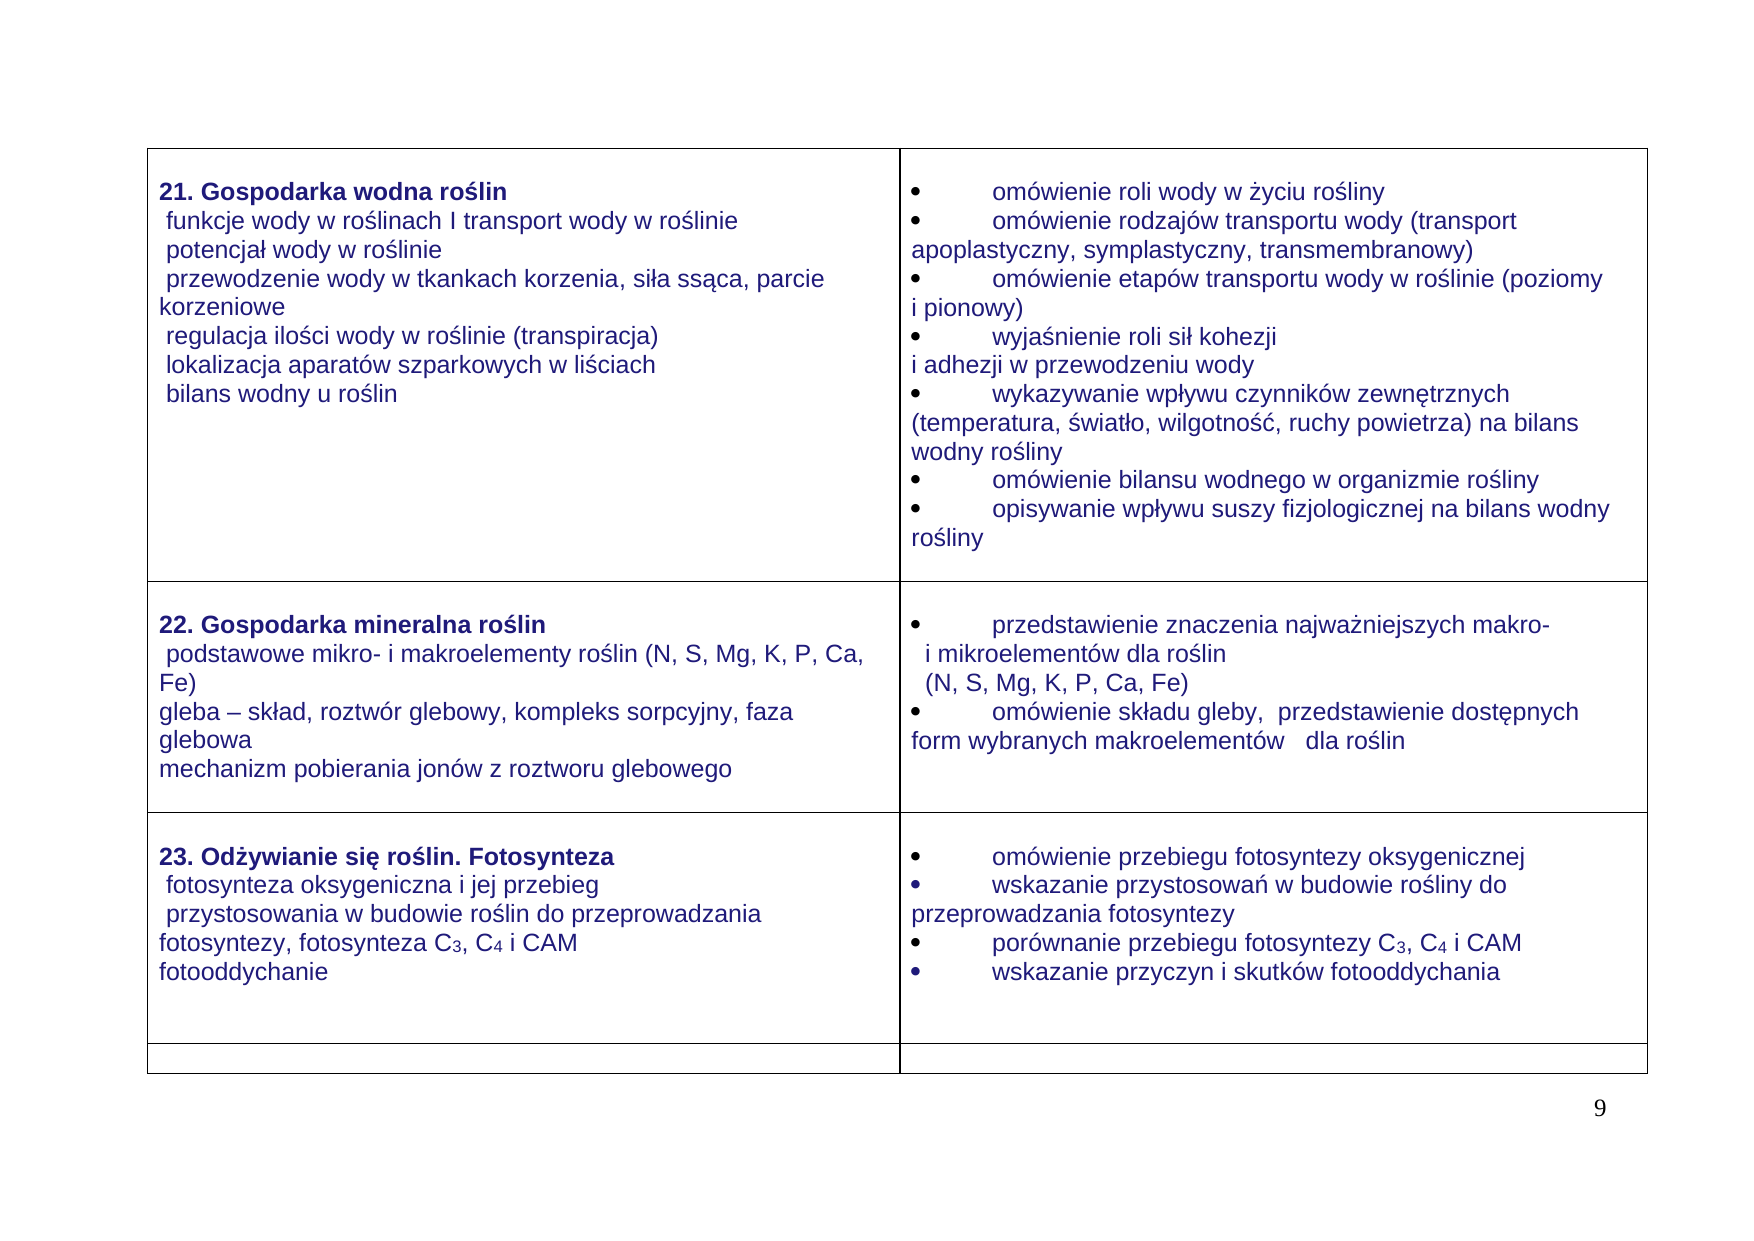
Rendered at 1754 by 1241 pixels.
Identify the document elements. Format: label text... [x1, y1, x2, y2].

table_cell przedstawienie znaczenia najważniejszych makro- i mikroelementów dla roślin (N, S, Mg, K, P, Ca, Fe) omówienie składu gleby, przedstawienie dostępnych form wybranych makroelementów dla roślin [901, 582, 1647, 812]
table_cell 21. Gospodarka wodna roślin funkcje wody w roślinach I transport wody w roślinie potencjał wody w roślinie przewodzenie wody w tkankach korzenia, siła ssąca, parcie korzeniowe regulacja ilości wody w roślinie (transpiracja) lokalizacja aparatów szparkowych w liściach bilans wodny u roślin [148, 149, 899, 581]
table_cell omówienie przebiegu fotosyntezy oksygenicznej wskazanie przystosowań w budowie rośliny do przeprowadzania fotosyntezy porównanie przebiegu fotosyntezy C3, C4 i CAM wskazanie przyczyn i skutków fotooddychania [901, 813, 1647, 1043]
table_cell omówienie roli wody w życiu rośliny omówienie rodzajów transportu wody (transport apoplastyczny, symplastyczny, transmembranowy) omówienie etapów transportu wody w roślinie (poziomy i pionowy) wyjaśnienie roli sił kohezji i adhezji w przewodzeniu wody wykazywanie wpływu czynników zewnętrznych (temperatura, światło, wilgotność, ruchy powietrza) na bilans wodny rośliny omówienie bilansu wodnego w organizmie rośliny opisywanie wpływu suszy fizjologicznej na bilans wodny rośliny [901, 149, 929, 581]
